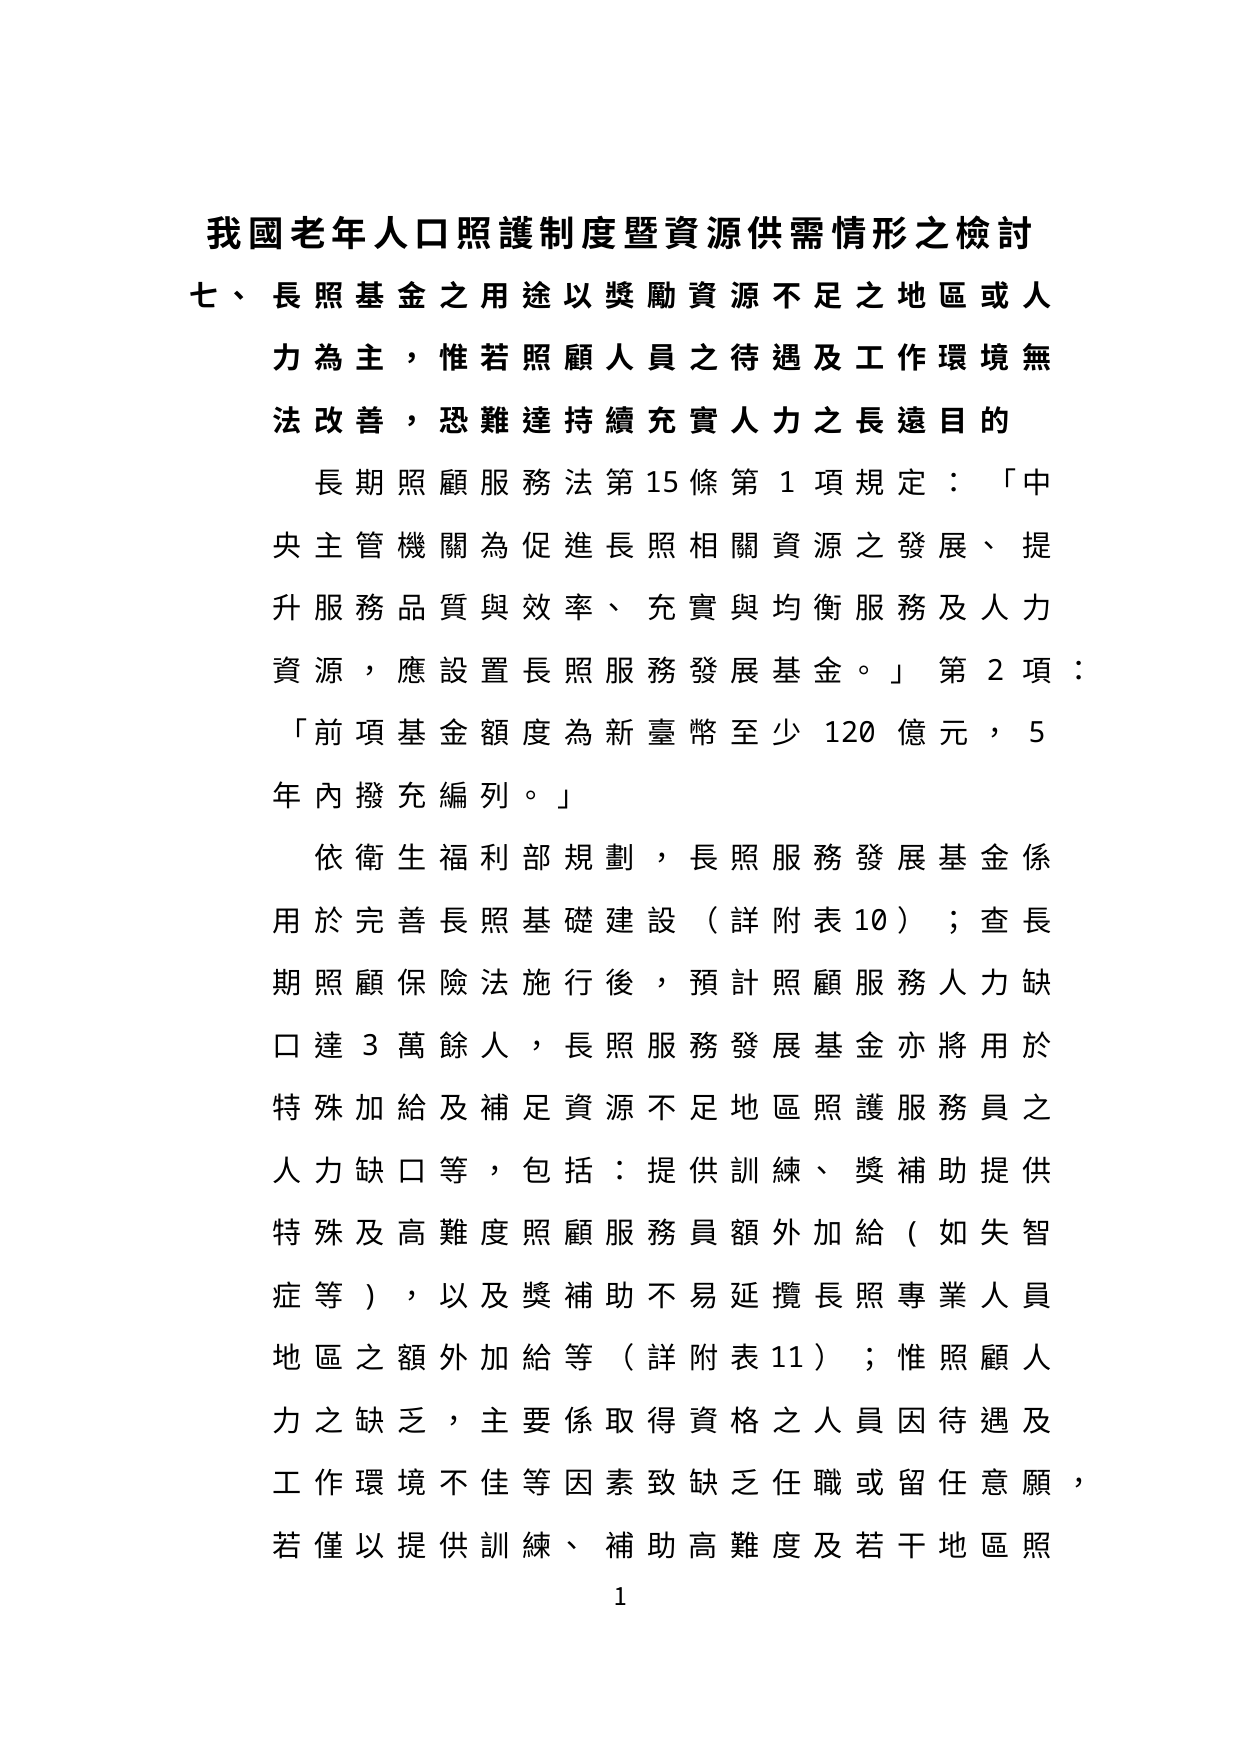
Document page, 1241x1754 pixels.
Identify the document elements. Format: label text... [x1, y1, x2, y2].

text 我國老年人口照護制度暨資源供需情形之檢討 [183, 189, 1058, 252]
text 長期照顧服務法第15條第1項規定：「中央主管機關為促進長照相關資源之發展、提升服務品質與效率、充實與均衡服務及人力資源，應設置長照服務發展基金。」第2項：「前項基金額度為新臺幣至少120億元，5年內撥充編列。」 [242, 439, 1058, 814]
text 七、長照基金之用途以獎勵資源不足之地區或人力為主，惟若照顧人員之待遇及工作環境無法改善，恐難達持續充實人力之長遠目的 [183, 252, 1058, 439]
text 依衛生福利部規劃，長照服務發展基金係用於完善長照基礎建設（詳附表10）；查長期照顧保險法施行後，預計照顧服務人力缺口達3萬餘人，長照服務發展基金亦將用於特殊加給及補足資源不足地區照護服務員之人力缺口等，包括：提供訓練、獎補助提供特殊及高難度照顧服務員額外加給(如失智症等)，以及獎補助不易延攬長照專業人員地區之額外加給等（詳附表11）；惟照顧人力之缺乏，主要係取得資格之人員因待遇及工作環境不佳等因素致缺乏任職或留任意願，若僅以提供訓練、補助高難度及若干地區照顧服務員額外加給方式解決，恐難達持續充實人力之長遠目的。 [242, 814, 1058, 1564]
